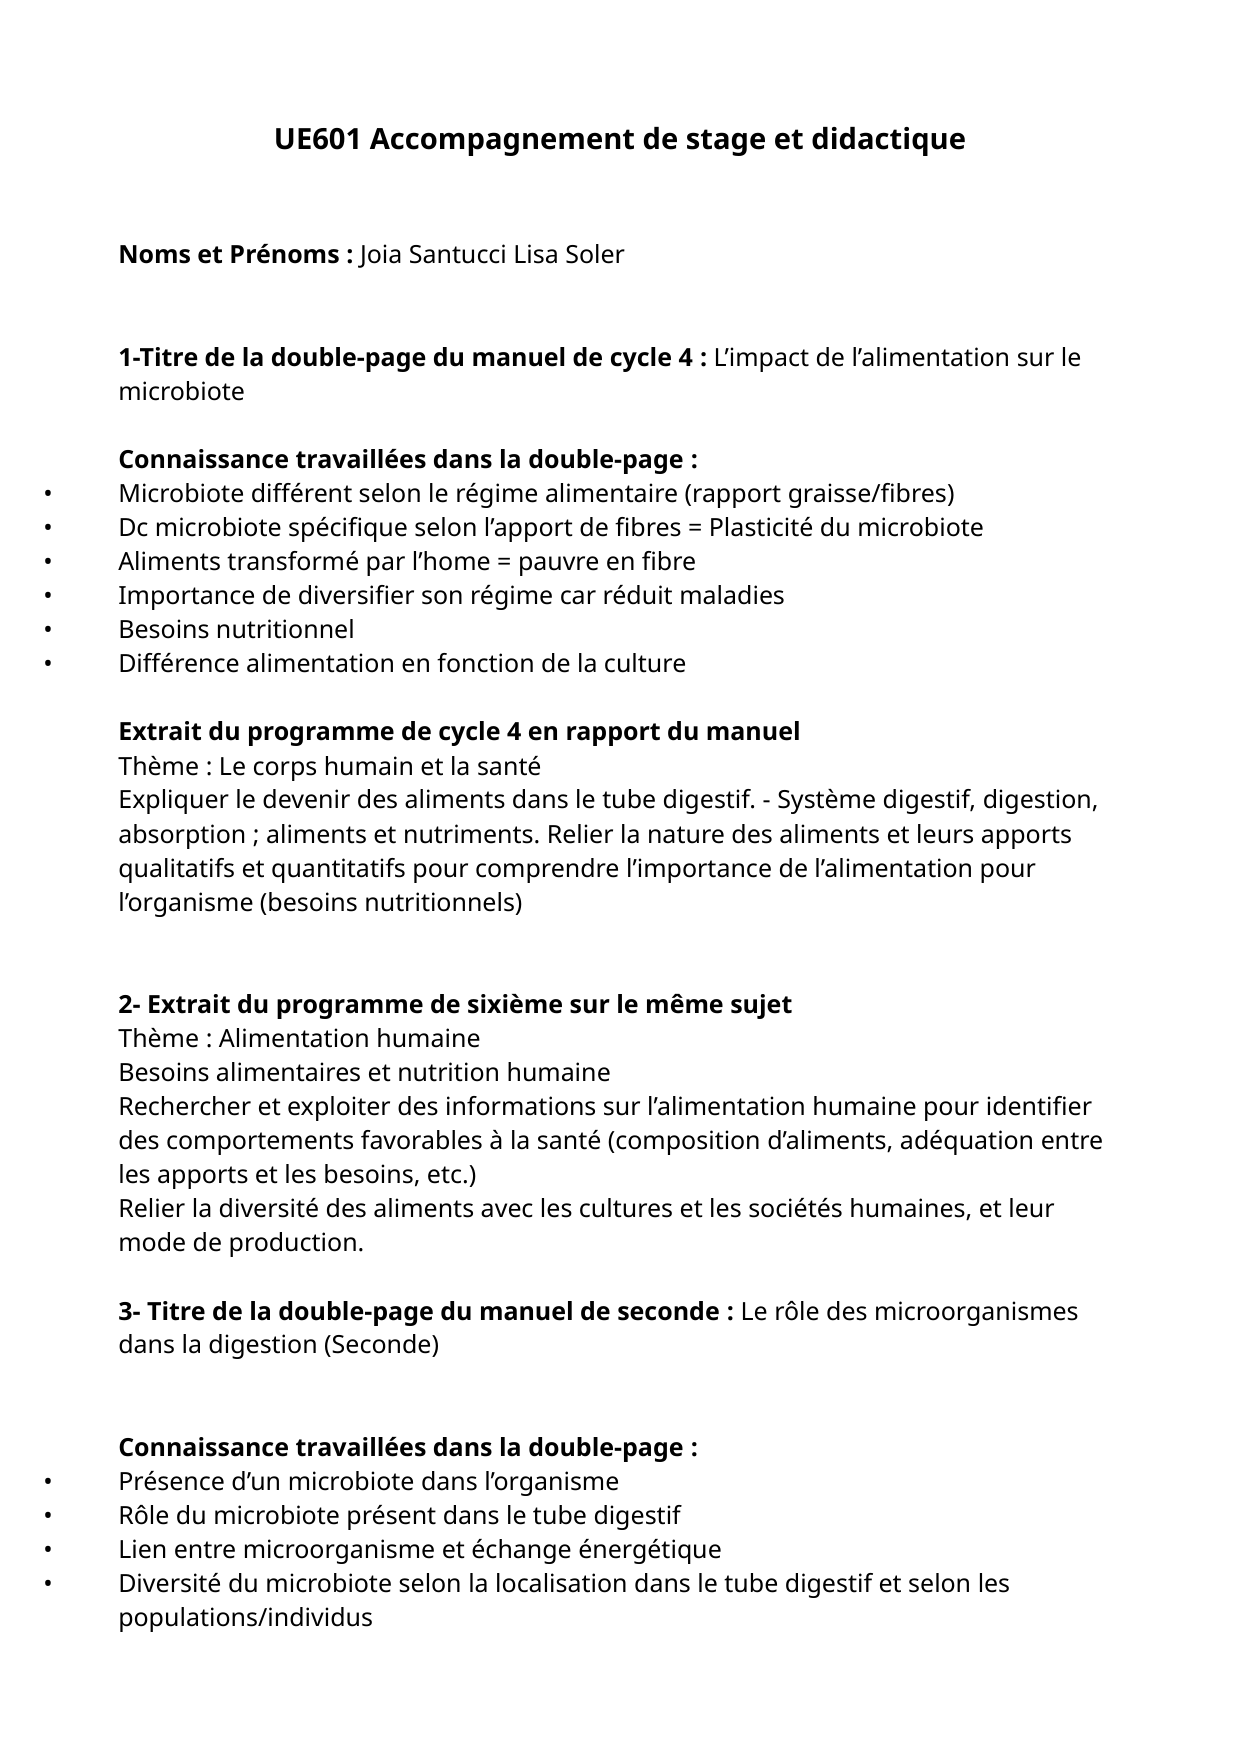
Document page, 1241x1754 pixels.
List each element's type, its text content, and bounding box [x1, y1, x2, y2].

text UE601 Accompagnement de stage et didactique [118, 118, 1122, 158]
text 3- Titre de la double-page du manuel de seconde : Le rôle des microorganismes dans la digestion (Seconde) [118, 1293, 1122, 1361]
list Dc microbiote spécifique selon l’apport de fibres = Plasticité du microbiote [43, 510, 1122, 544]
text Expliquer le devenir des aliments dans le tube digestif. - Système digestif, digestion, absorption ; aliments et nutriments. Relier la nature des aliments et leurs apports qualitatifs et quantitatifs pour comprendre l’importance de l’alimentation pour l’organisme (besoins nutritionnels) [118, 782, 1122, 918]
text Noms et Prénoms : Joia Santucci Lisa Soler [118, 237, 1122, 271]
list Besoins nutritionnel [43, 612, 1122, 646]
text Thème : Le corps humain et la santé [118, 748, 1122, 782]
text Rechercher et exploiter des informations sur l’alimentation humaine pour identifier des comportements favorables à la santé (composition d’aliments, adéquation entre les apports et les besoins, etc.) [118, 1089, 1122, 1191]
text Thème : Alimentation humaine [118, 1021, 1122, 1055]
text 2- Extrait du programme de sixième sur le même sujet [118, 987, 1122, 1021]
list Microbiote différent selon le régime alimentaire (rapport graisse/fibres) [43, 476, 1122, 510]
text 1-Titre de la double-page du manuel de cycle 4 : L’impact de l’alimentation sur le microbiote [118, 339, 1122, 407]
list Aliments transformé par l’home = pauvre en fibre [43, 544, 1122, 578]
list Présence d’un microbiote dans l’organisme [43, 1463, 1122, 1497]
text Extrait du programme de cycle 4 en rapport du manuel [118, 714, 1122, 748]
list Importance de diversifier son régime car réduit maladies [43, 578, 1122, 612]
list Lien entre microorganisme et échange énergétique [43, 1532, 1122, 1566]
text Connaissance travaillées dans la double-page : [118, 1429, 1122, 1463]
list Rôle du microbiote présent dans le tube digestif [43, 1497, 1122, 1532]
text Connaissance travaillées dans la double-page : [118, 442, 1122, 476]
list Diversité du microbiote selon la localisation dans le tube digestif et selon les populations/individus [43, 1566, 1122, 1634]
text Besoins alimentaires et nutrition humaine [118, 1055, 1122, 1089]
list Différence alimentation en fonction de la culture [43, 646, 1122, 680]
text Relier la diversité des aliments avec les cultures et les sociétés humaines, et leur mode de production. [118, 1191, 1122, 1259]
